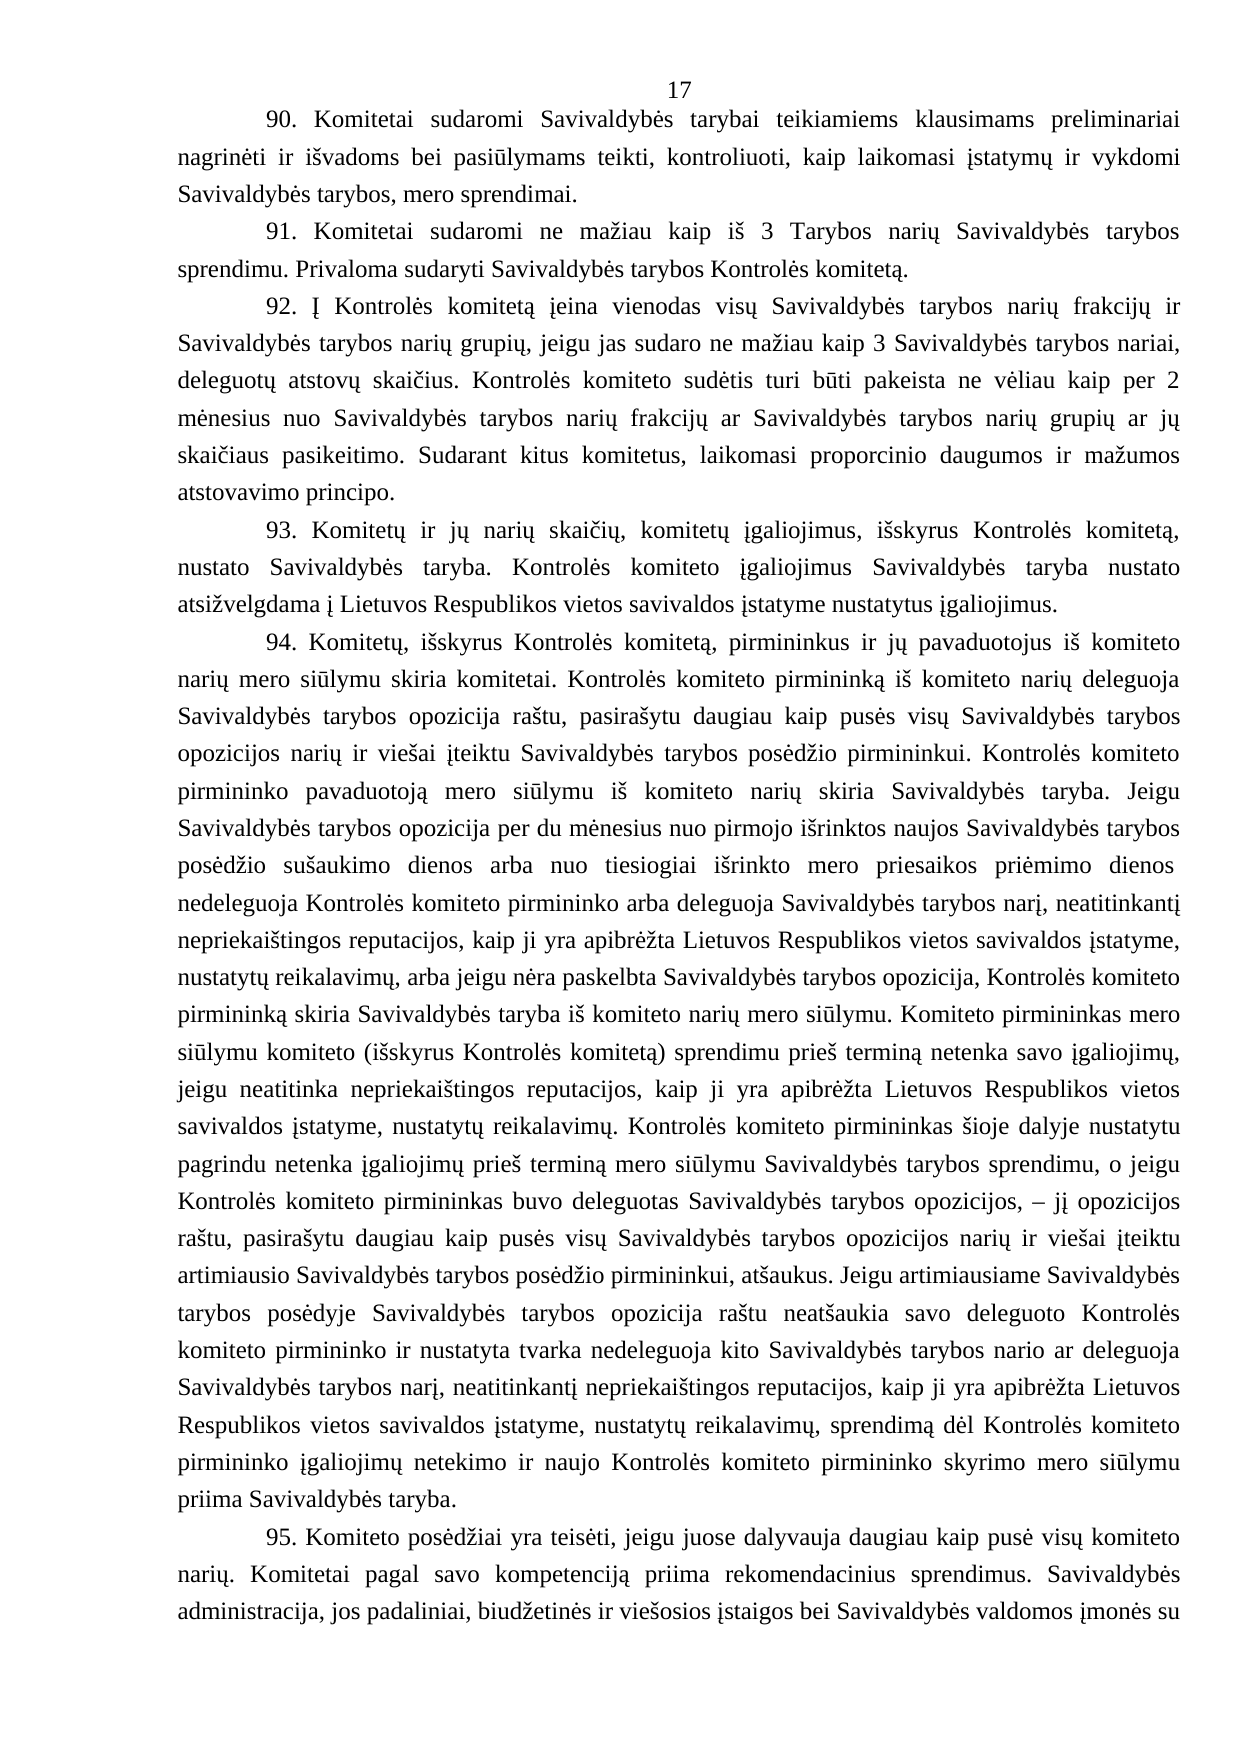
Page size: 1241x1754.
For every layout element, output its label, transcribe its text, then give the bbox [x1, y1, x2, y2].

text 92. Į Kontrolės komitetą įeina vienodas visų Savivaldybės tarybos narių frakcijų ir Savivaldybės tarybos narių grupių, jeigu jas sudaro ne mažiau kaip 3 Savivaldybės tarybos nariai, deleguotų atstovų skaičius. Kontrolės komiteto sudėtis turi būti pakeista ne vėliau kaip per 2 mėnesius nuo Savivaldybės tarybos narių frakcijų ar Savivaldybės tarybos narių grupių ar jų skaičiaus pasikeitimo. Sudarant kitus komitetus, laikomasi proporcinio daugumos ir mažumos atstovavimo principo. [177, 291, 1181, 506]
text 94. Komitetų, išskyrus Kontrolės komitetą, pirmininkus ir jų pavaduotojus iš komiteto narių mero siūlymu skiria komitetai. Kontrolės komiteto pirmininką iš komiteto narių deleguoja Savivaldybės tarybos opozicija raštu, pasirašytu daugiau kaip pusės visų Savivaldybės tarybos opozicijos narių ir viešai įteiktu Savivaldybės tarybos posėdžio pirmininkui. Kontrolės komiteto pirmininko pavaduotoją mero siūlymu iš komiteto narių skiria Savivaldybės taryba. Jeigu Savivaldybės tarybos opozicija per du mėnesius nuo pirmojo išrinktos naujos Savivaldybės tarybos posėdžio sušaukimo dienos arba nuo tiesiogiai išrinkto mero priesaikos priėmimo dienos nedeleguoja Kontrolės komiteto pirmininko arba deleguoja Savivaldybės tarybos narį, neatitinkantį nepriekaištingos reputacijos, kaip ji yra apibrėžta Lietuvos Respublikos vietos savivaldos įstatyme, nustatytų reikalavimų, arba jeigu nėra paskelbta Savivaldybės tarybos opozicija, Kontrolės komiteto pirmininką skiria Savivaldybės taryba iš komiteto narių mero siūlymu. Komiteto pirmininkas mero siūlymu komiteto (išskyrus Kontrolės komitetą) sprendimu prieš terminą netenka savo įgaliojimų, jeigu neatitinka nepriekaištingos reputacijos, kaip ji yra apibrėžta Lietuvos Respublikos vietos savivaldos įstatyme, nustatytų reikalavimų. Kontrolės komiteto pirmininkas šioje dalyje nustatytu pagrindu netenka įgaliojimų prieš terminą mero siūlymu Savivaldybės tarybos sprendimu, o jeigu Kontrolės komiteto pirmininkas buvo deleguotas Savivaldybės tarybos opozicijos, – jį opozicijos raštu, pasirašytu daugiau kaip pusės visų Savivaldybės tarybos opozicijos narių ir viešai įteiktu artimiausio Savivaldybės tarybos posėdžio pirmininkui, atšaukus. Jeigu artimiausiame Savivaldybės tarybos posėdyje Savivaldybės tarybos opozicija raštu neatšaukia savo deleguoto Kontrolės komiteto pirmininko ir nustatyta tvarka nedeleguoja kito Savivaldybės tarybos nario ar deleguoja Savivaldybės tarybos narį, neatitinkantį nepriekaištingos reputacijos, kaip ji yra apibrėžta Lietuvos Respublikos vietos savivaldos įstatyme, nustatytų reikalavimų, sprendimą dėl Kontrolės komiteto pirmininko įgaliojimų netekimo ir naujo Kontrolės komiteto pirmininko skyrimo mero siūlymu priima Savivaldybės taryba. [177, 627, 1181, 1513]
text 95. Komiteto posėdžiai yra teisėti, jeigu juose dalyvauja daugiau kaip pusė visų komiteto narių. Komitetai pagal savo kompetenciją priima rekomendacinius sprendimus. Savivaldybės administracija, jos padaliniai, biudžetinės ir viešosios įstaigos bei Savivaldybės valdomos įmonės su [177, 1522, 1181, 1625]
text 91. Komitetai sudaromi ne mažiau kaip iš 3 Tarybos narių Savivaldybės tarybos sprendimu. Privaloma sudaryti Savivaldybės tarybos Kontrolės komitetą. [177, 216, 1181, 282]
text 93. Komitetų ir jų narių skaičių, komitetų įgaliojimus, išskyrus Kontrolės komitetą, nustato Savivaldybės taryba. Kontrolės komiteto įgaliojimus Savivaldybės taryba nustato atsižvelgdama į Lietuvos Respublikos vietos savivaldos įstatyme nustatytus įgaliojimus. [177, 515, 1181, 618]
text 90. Komitetai sudaromi Savivaldybės tarybai teikiamiems klausimams preliminariai nagrinėti ir išvadoms bei pasiūlymams teikti, kontroliuoti, kaip laikomasi įstatymų ir vykdomi Savivaldybės tarybos, mero sprendimai. [177, 104, 1181, 208]
